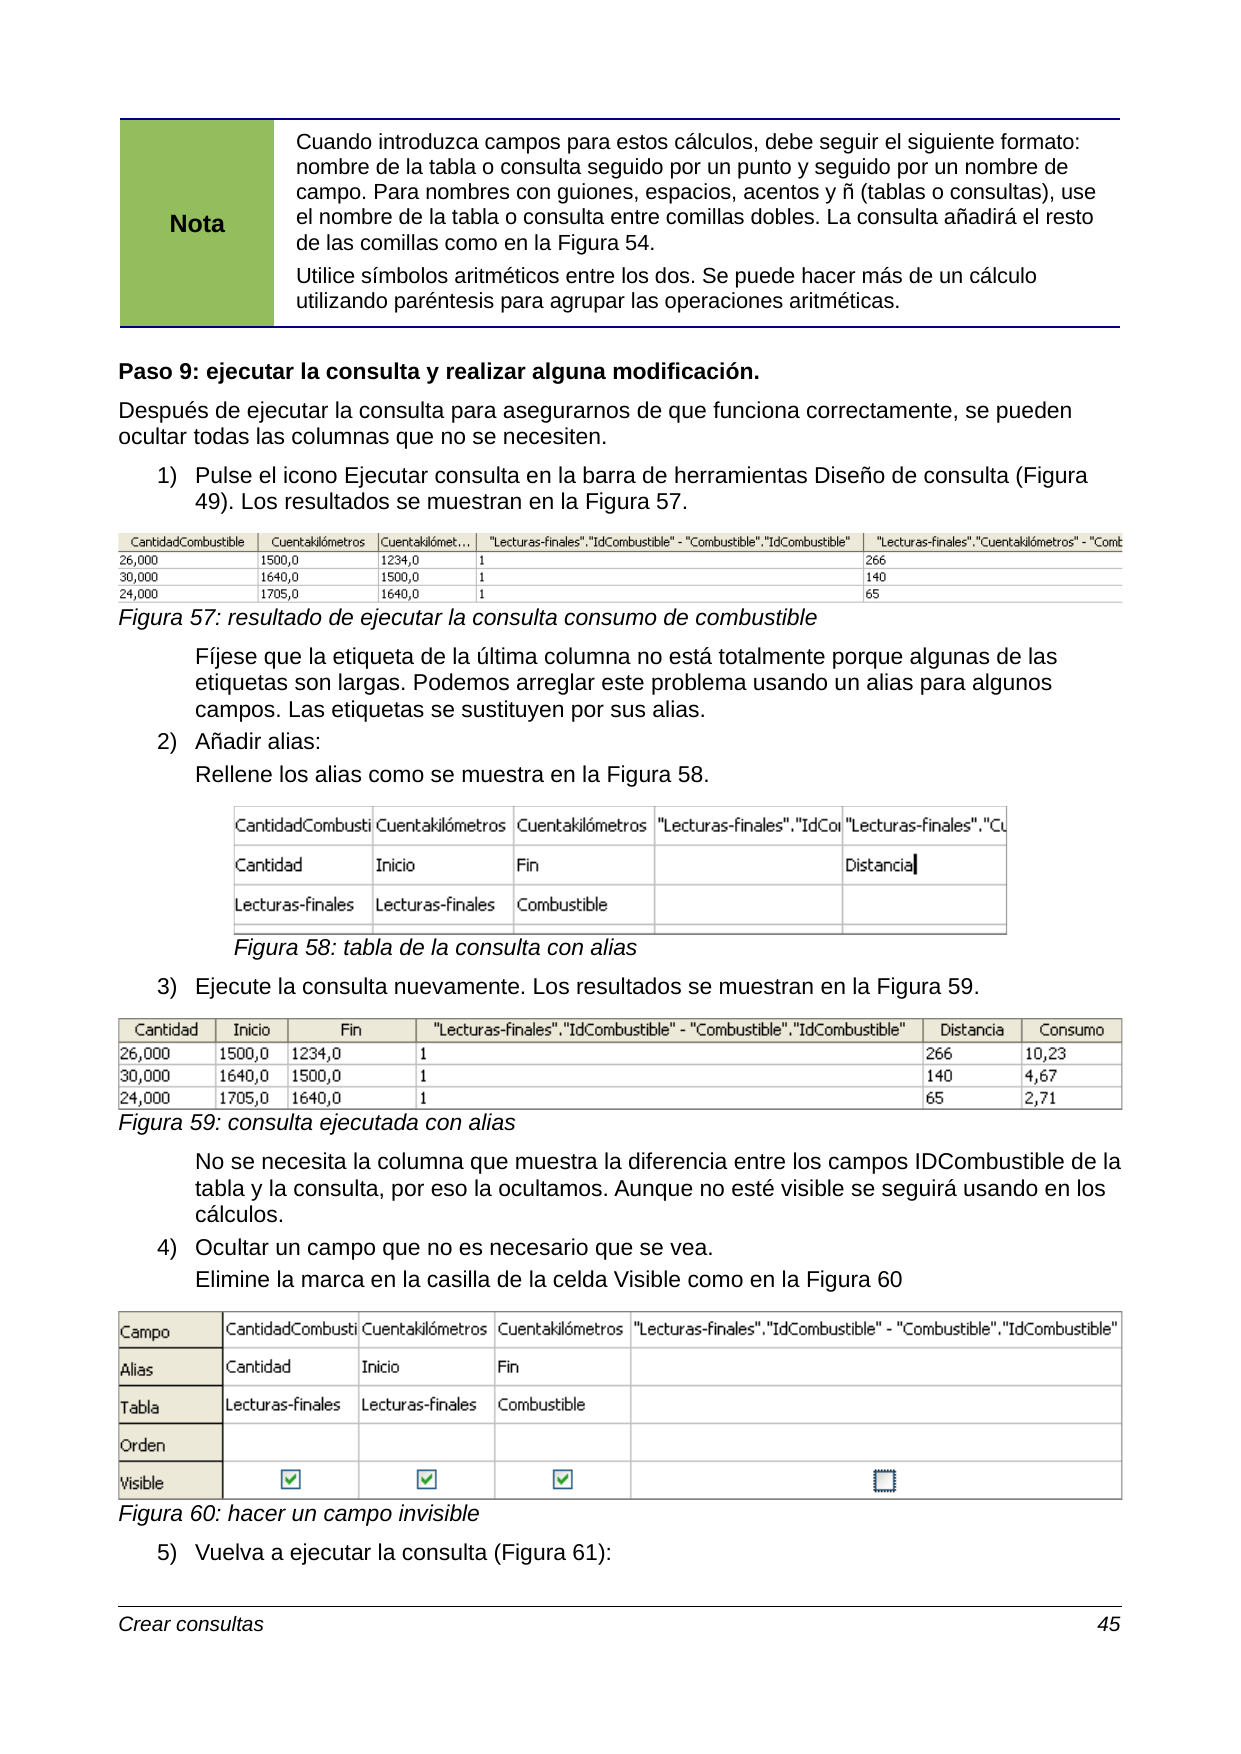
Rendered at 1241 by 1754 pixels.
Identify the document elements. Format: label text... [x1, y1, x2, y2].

list Ocultar un campo que no es necesario que se vea. [177, 1233, 1122, 1260]
picture [118, 1311, 1123, 1500]
text Figura 59: consulta ejecutada con alias [118, 1018, 1181, 1136]
text Figura 57: resultado de ejecutar la consulta consumo de combustible [118, 533, 1181, 630]
table_header Nota [120, 120, 274, 326]
list Pulse el icono Ejecutar consulta en la barra de herramientas Diseño de consulta (Figura 49). Los resultados se muestran en la Figura 57. [177, 462, 1122, 514]
list Añadir alias: [177, 728, 1122, 754]
text Figura 58: tabla de la consulta con alias [233, 935, 1007, 961]
list Fíjese que la etiqueta de la última columna no está totalmente porque algunas de las etiquetas son largas. Podemos arreglar este problema usando un alias para algunos campos. Las etiquetas se sustituyen por sus alias. [195, 643, 1122, 722]
table_header Cuando introduzca campos para estos cálculos, debe seguir el siguiente formato: nombre de la tabla o consulta seguido por un punto y seguido por un nombre de campo. Para nombres con guiones, espacios, acentos y ñ (tablas o consultas), use el nombre de la tabla o consulta entre comillas dobles. La consulta añadirá el resto de las comillas como en la Figura 54. Utilice símbolos aritméticos entre los dos. Se puede hacer más de un cálculo utilizando paréntesis para agrupar las operaciones aritméticas. [275, 120, 1119, 326]
picture [118, 1018, 1123, 1110]
list Vuelva a ejecutar la consulta (Figura 61): [177, 1539, 1122, 1565]
picture [233, 806, 1008, 935]
list Elimine la marca en la casilla de la celda Visible como en la Figura 60 [195, 1266, 1122, 1292]
list Ejecute la consulta nuevamente. Los resultados se muestran en la Figura 59. [177, 973, 1122, 999]
list No se necesita la columna que muestra la diferencia entre los campos IDCombustible de la tabla y la consulta, por eso la ocultamos. Aunque no esté visible se seguirá usando en los cálculos. [195, 1148, 1122, 1227]
text Figura 60: hacer un campo invisible [118, 1311, 1157, 1526]
text Después de ejecutar la consulta para asegurarnos de que funciona correctamente, se pueden ocultar todas las columnas que no se necesiten. [118, 397, 1122, 449]
text Paso 9: ejecutar la consulta y realizar alguna modificación. [118, 358, 1122, 384]
list Rellene los alias como se muestra en la Figura 58. [195, 761, 1122, 787]
picture [118, 533, 1123, 604]
